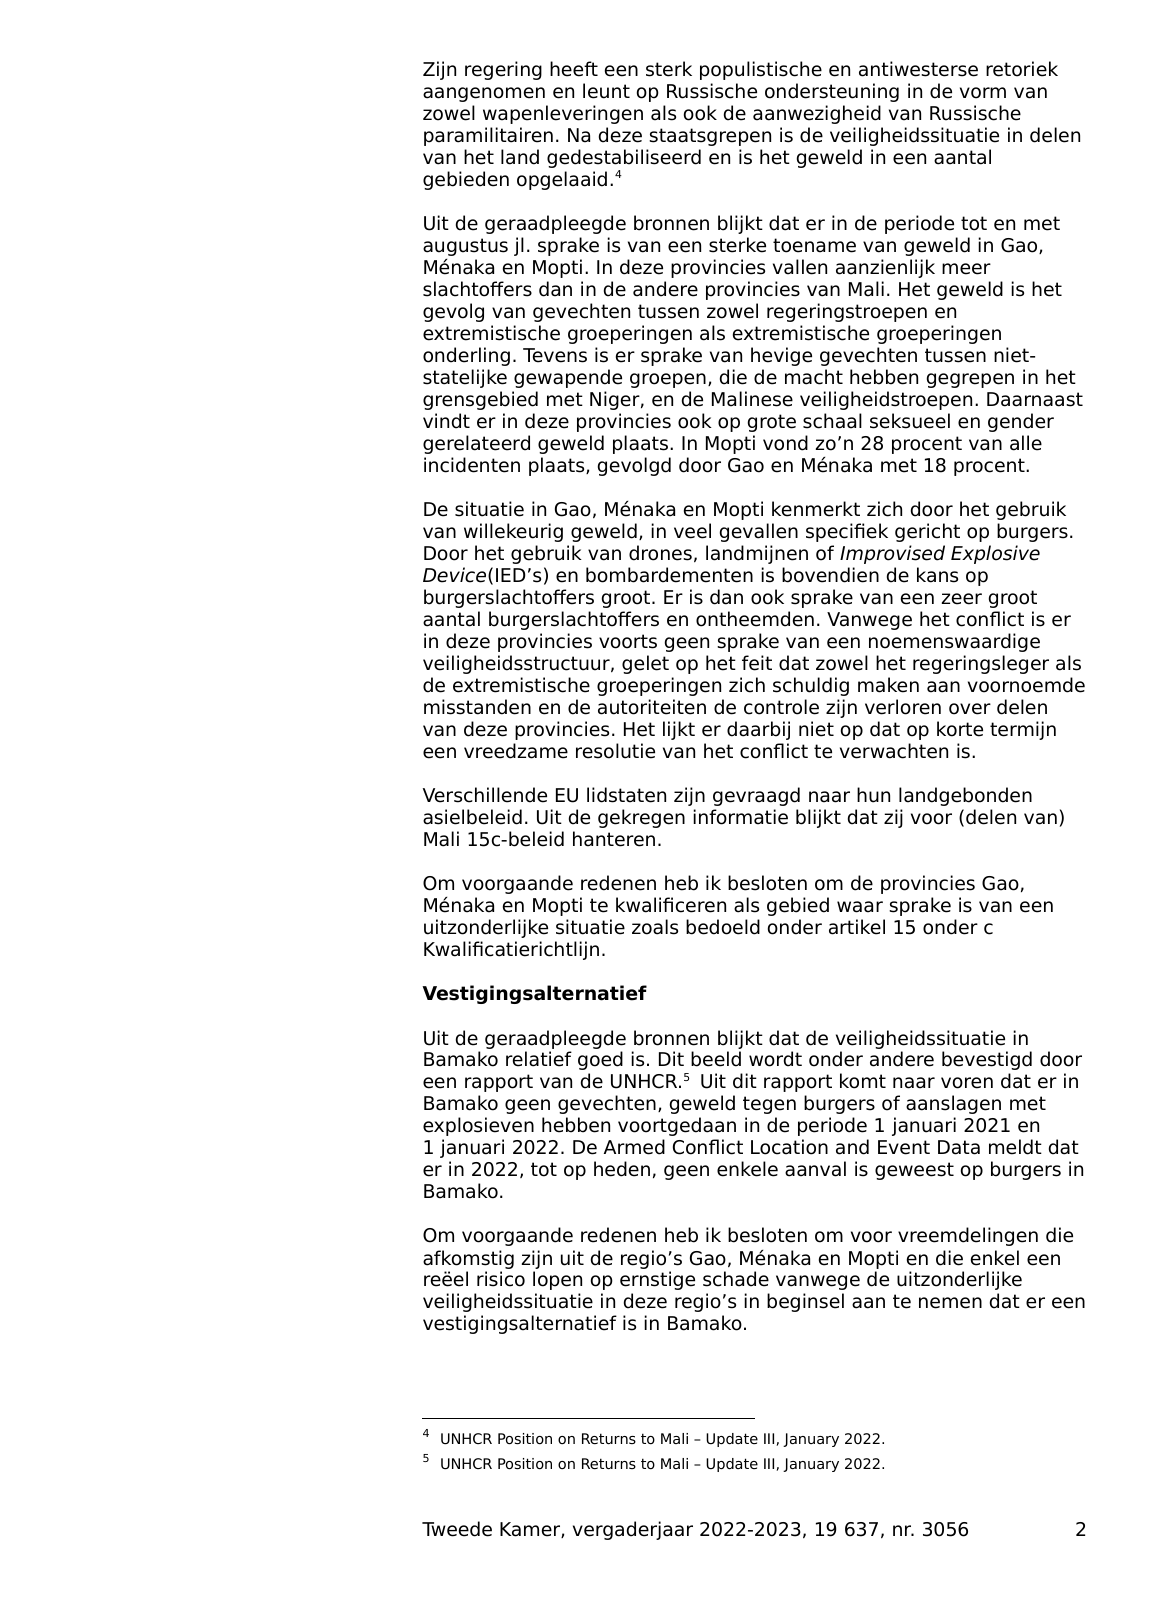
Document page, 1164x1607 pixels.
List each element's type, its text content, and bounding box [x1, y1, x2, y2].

text Uit de geraadpleegde bronnen blijkt dat de veiligheidssituatie in Bamako relatief goed is. Dit beeld wordt onder andere bevestigd door een rapport van de UNHCR. Uit dit rapport komt naar voren dat er in Bamako geen gevechten, geweld tegen burgers of aanslagen met explosieven hebben voortgedaan in de periode 1 januari 2021 en 1 januari 2022. De Armed Conflict Location and Event Data meldt dat er in 2022, tot op heden, geen enkele aanval is geweest op burgers in Bamako. [422, 1027, 1087, 1203]
text UNHCR Position on Returns to Mali – Update III, January 2022. [422, 1452, 1087, 1474]
text Om voorgaande redenen heb ik besloten om voor vreemdelingen die afkomstig zijn uit de regio’s Gao, Ménaka en Mopti en die enkel een reëel risico lopen op ernstige schade vanwege de uitzonderlijke veiligheidssituatie in deze regio’s in beginsel aan te nemen dat er een vestigingsalternatief is in Bamako. [422, 1225, 1087, 1335]
subtitle Vestigingsalternatief [422, 983, 1087, 1005]
text De situatie in Gao, Ménaka en Mopti kenmerkt zich door het gebruik van willekeurig geweld, in veel gevallen specifiek gericht op burgers. Door het gebruik van drones, landmijnen of Improvised Explosive Device(IED’s) en bombardementen is bovendien de kans op burgerslachtoffers groot. Er is dan ook sprake van een zeer groot aantal burgerslachtoffers en ontheemden. Vanwege het conflict is er in deze provincies voorts geen sprake van een noemenswaardige veiligheidsstructuur, gelet op het feit dat zowel het regeringsleger als de extremistische groeperingen zich schuldig maken aan voornoemde misstanden en de autoriteiten de controle zijn verloren over delen van deze provincies. Het lijkt er daarbij niet op dat op korte termijn een vreedzame resolutie van het conflict te verwachten is. [422, 499, 1087, 763]
text Zijn regering heeft een sterk populistische en antiwesterse retoriek aangenomen en leunt op Russische ondersteuning in de vorm van zowel wapenleveringen als ook de aanwezigheid van Russische paramilitairen. Na deze staatsgrepen is de veiligheidssituatie in delen van het land gedestabiliseerd en is het geweld in een aantal gebieden opgelaaid. [422, 59, 1087, 191]
text UNHCR Position on Returns to Mali – Update III, January 2022. [422, 1427, 1087, 1449]
text Om voorgaande redenen heb ik besloten om de provincies Gao, Ménaka en Mopti te kwalificeren als gebied waar sprake is van een uitzonderlijke situatie zoals bedoeld onder artikel 15 onder c Kwalificatierichtlijn. [422, 873, 1087, 961]
text Uit de geraadpleegde bronnen blijkt dat er in de periode tot en met augustus jl. sprake is van een sterke toename van geweld in Gao, Ménaka en Mopti. In deze provincies vallen aanzienlijk meer slachtoffers dan in de andere provincies van Mali. Het geweld is het gevolg van gevechten tussen zowel regeringstroepen en extremistische groeperingen als extremistische groeperingen onderling. Tevens is er sprake van hevige gevechten tussen niet-statelijke gewapende groepen, die de macht hebben gegrepen in het grensgebied met Niger, en de Malinese veiligheidstroepen. Daarnaast vindt er in deze provincies ook op grote schaal seksueel en gender gerelateerd geweld plaats. In Mopti vond zo’n 28 procent van alle incidenten plaats, gevolgd door Gao en Ménaka met 18 procent. [422, 213, 1087, 477]
text Verschillende EU lidstaten zijn gevraagd naar hun landgebonden asielbeleid. Uit de gekregen informatie blijkt dat zij voor (delen van) Mali 15c-beleid hanteren. [422, 785, 1087, 851]
